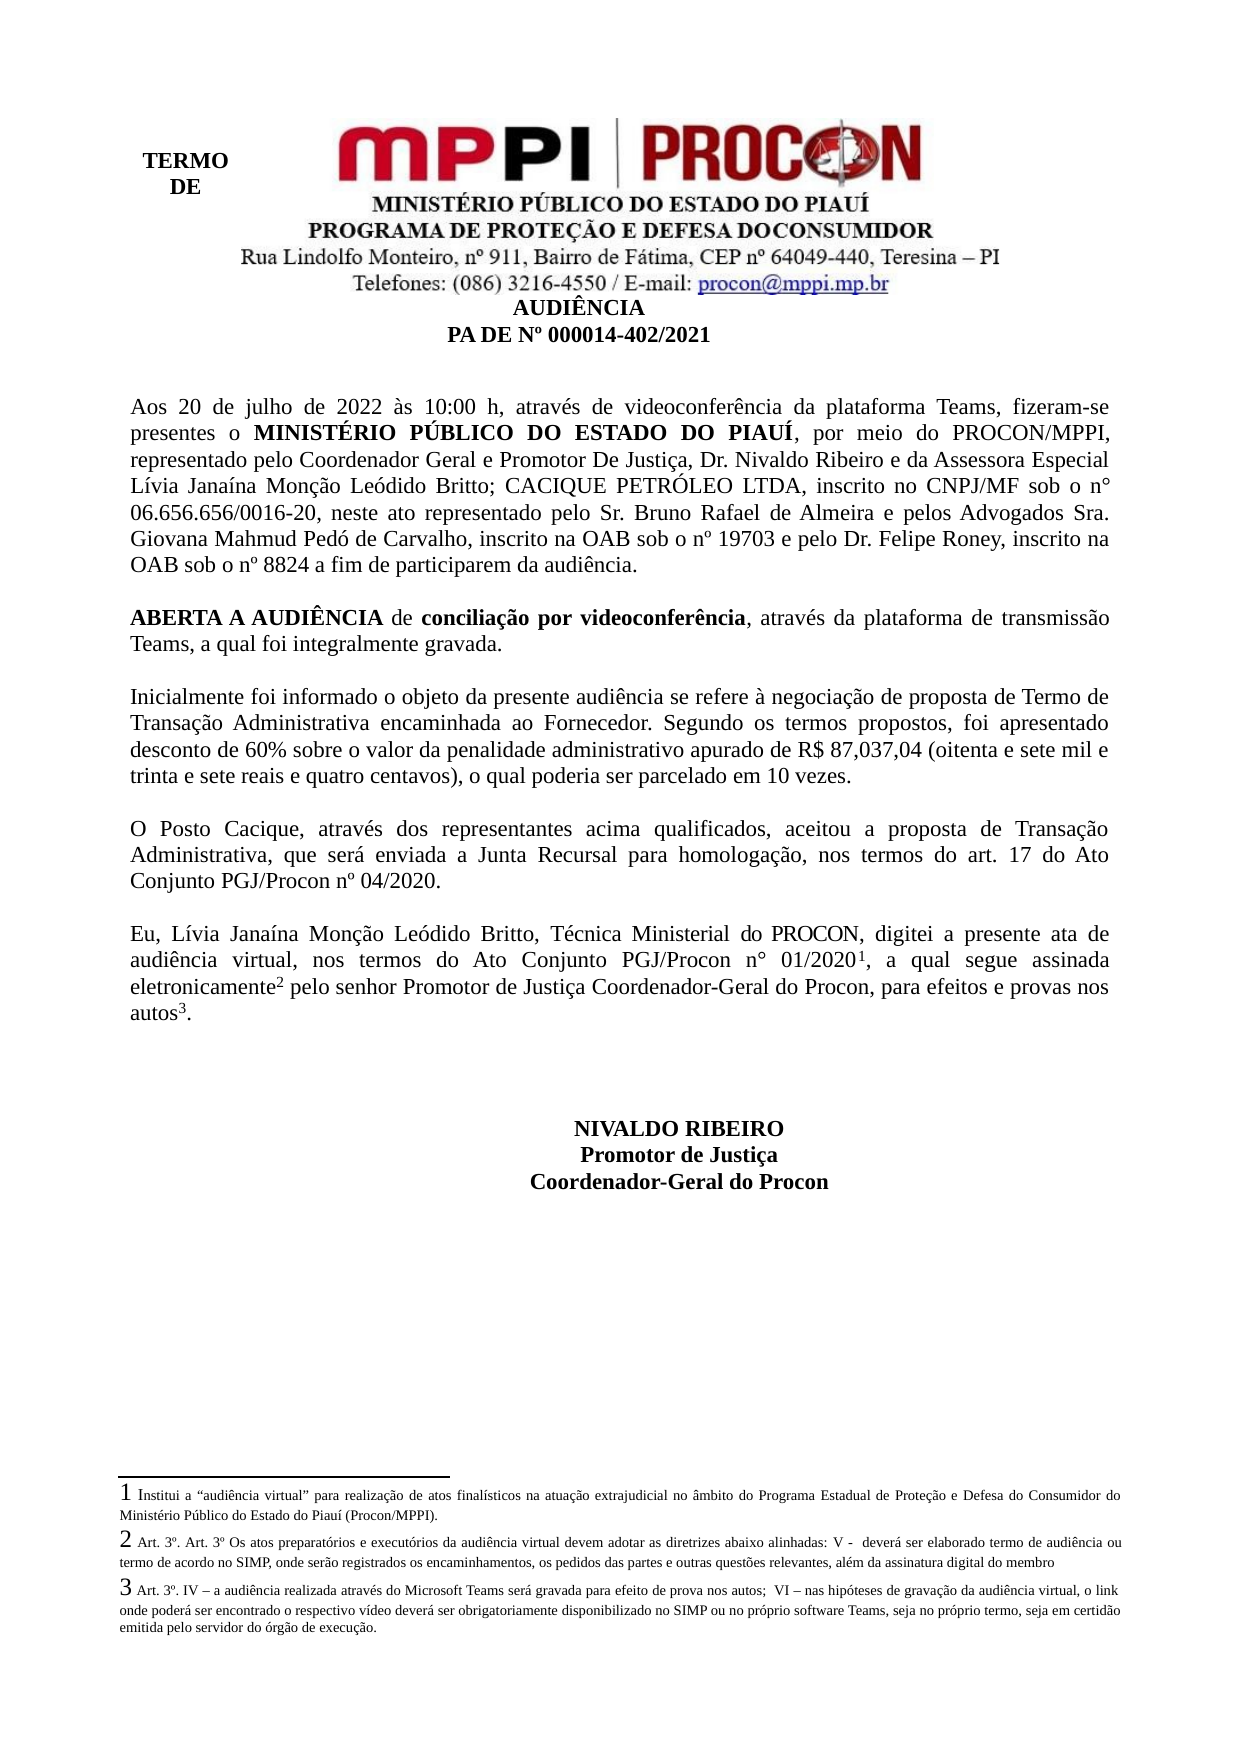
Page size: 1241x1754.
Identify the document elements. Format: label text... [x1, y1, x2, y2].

text Eu, Lívia Janaína Monção Leódido Britto, Técnica Ministerial do PROCON, digitei a presente ata de audiência virtual, nos termos do Ato Conjunto PGJ/Procon n° 01/2020, a qual segue assinada eletronicamente pelo senhor Promotor de Justiça Coordenador-Geral do Procon, para efeitos e provas nos autos. [130, 920, 1110, 1026]
text NIVALDO RIBEIRO [236, 1115, 1122, 1141]
text Coordenador-Geral do Procon [236, 1168, 1122, 1194]
subtitle PA DE Nº 000014-402/2021 [130, 321, 1028, 347]
text Art. 3º. IV – a audiência realizada através do Microsoft Teams será gravada para efeito de prova nos autos; VI – nas hipóteses de gravação da audiência virtual, o link onde poderá ser encontrado o respectivo vídeo deverá ser obrigatoriamente disponibilizado no SIMP ou no próprio software Teams, seja no próprio termo, seja em certidão emitida pelo servidor do órgão de execução. [119, 1572, 1122, 1636]
text Institui a “audiência virtual” para realização de atos finalísticos na atuação extrajudicial no âmbito do Programa Estadual de Proteção e Defesa do Consumidor do Ministério Público do Estado do Piauí (Procon/MPPI). [119, 1477, 1122, 1523]
text ABERTA A AUDIÊNCIA de conciliação por videoconferência, através da plataforma de transmissão Teams, a qual foi integralmente gravada. [130, 604, 1110, 657]
text O Posto Cacique, através dos representantes acima qualificados, aceitou a proposta de Transação Administrativa, que será enviada a Junta Recursal para homologação, nos termos do art. 17 do Ato Conjunto PGJ/Procon nº 04/2020. [130, 815, 1110, 894]
subtitle TERMO DE AUDIÊNCIA [130, 147, 1028, 321]
text Art. 3º. Art. 3º Os atos preparatórios e executórios da audiência virtual devem adotar as diretrizes abaixo alinhadas: V - deverá ser elaborado termo de audiência ou termo de acordo no SIMP, onde serão registrados os encaminhamentos, os pedidos das partes e outras questões relevantes, além da assinatura digital do membro [119, 1524, 1122, 1571]
text Aos 20 de julho de 2022 às 10:00 h, através de videoconferência da plataforma Teams, fizeram-se presentes o MINISTÉRIO PÚBLICO DO ESTADO DO PIAUÍ, por meio do PROCON/MPPI, representado pelo Coordenador Geral e Promotor De Justiça, Dr. Nivaldo Ribeiro e da Assessora Especial Lívia Janaína Monção Leódido Britto; CACIQUE PETRÓLEO LTDA, inscrito no CNPJ/MF sob o n° 06.656.656/0016-20, neste ato representado pelo Sr. Bruno Rafael de Almeira e pelos Advogados Sra. Giovana Mahmud Pedó de Carvalho, inscrito na OAB sob o nº 19703 e pelo Dr. Felipe Roney, inscrito na OAB sob o nº 8824 a fim de participarem da audiência. [130, 393, 1111, 578]
text Promotor de Justiça [236, 1141, 1122, 1168]
text Inicialmente foi informado o objeto da presente audiência se refere à negociação de proposta de Termo de Transação Administrativa encaminhada ao Fornecedor. Segundo os termos propostos, foi apresentado desconto de 60% sobre o valor da penalidade administrativo apurado de R$ 87,037,04 (oitenta e sete mil e trinta e sete reais e quatro centavos), o qual poderia ser parcelado em 10 vezes. [130, 683, 1110, 788]
